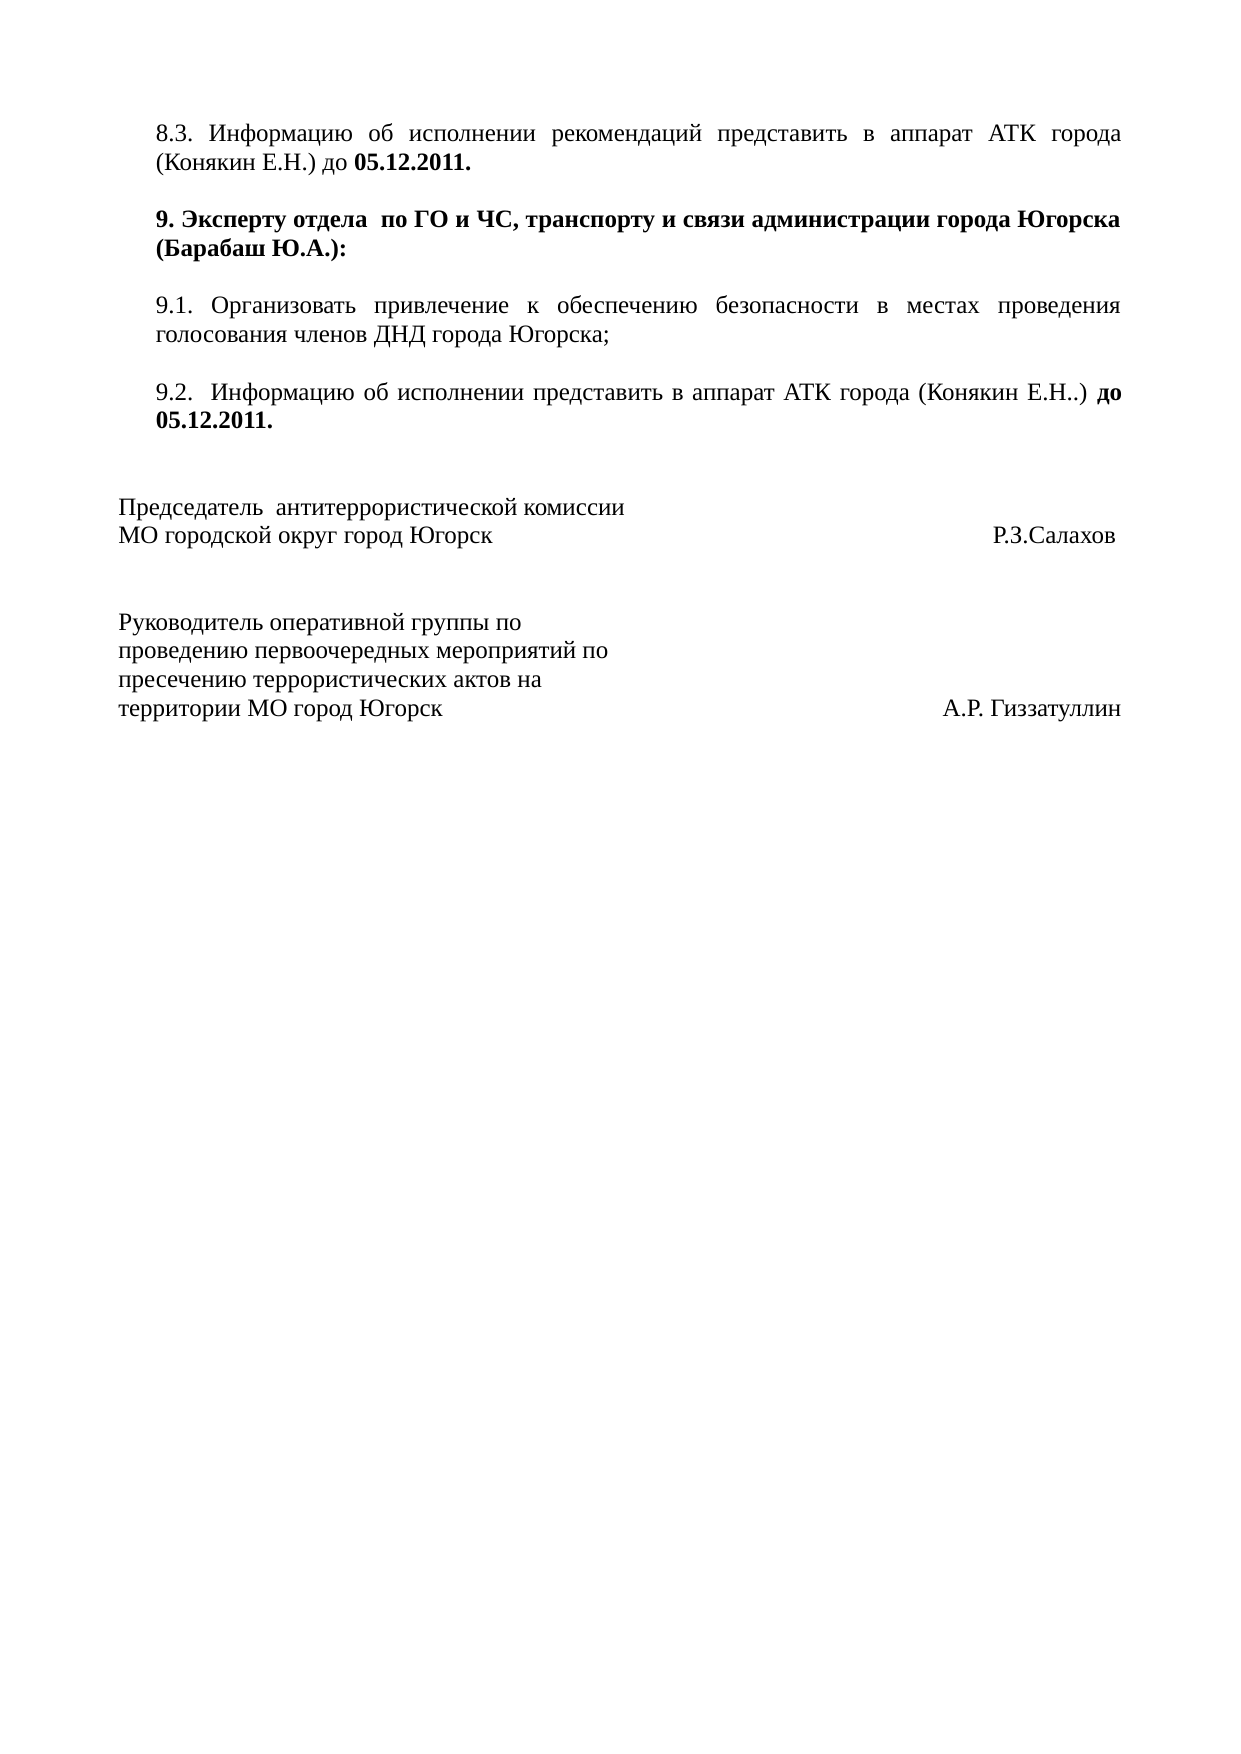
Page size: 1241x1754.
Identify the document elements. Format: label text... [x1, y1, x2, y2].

text МО городской округ город Югорск Р.З.Салахов [118, 521, 1122, 549]
text Руководитель оперативной группы по [118, 607, 1122, 636]
text территории МО город Югорск А.Р. Гиззатуллин [118, 693, 1122, 722]
text Председатель антитеррористической комиссии [118, 492, 1122, 521]
list 8.3. Информацию об исполнении рекомендаций представить в аппарат АТК города (Конякин Е.Н.) до 05.12.2011. [156, 118, 1122, 176]
text проведению первоочередных мероприятий по [118, 636, 1122, 664]
text 9. Эксперту отдела по ГО и ЧС, транспорту и связи администрации города Югорска (Барабаш Ю.А.): [156, 204, 1122, 262]
text 9.1. Организовать привлечение к обеспечению безопасности в местах проведения голосования членов ДНД города Югорска; [156, 291, 1122, 348]
text 9.2. Информацию об исполнении представить в аппарат АТК города (Конякин Е.Н..) до 05.12.2011. [156, 377, 1122, 434]
text пресечению террористических актов на [118, 664, 1122, 693]
